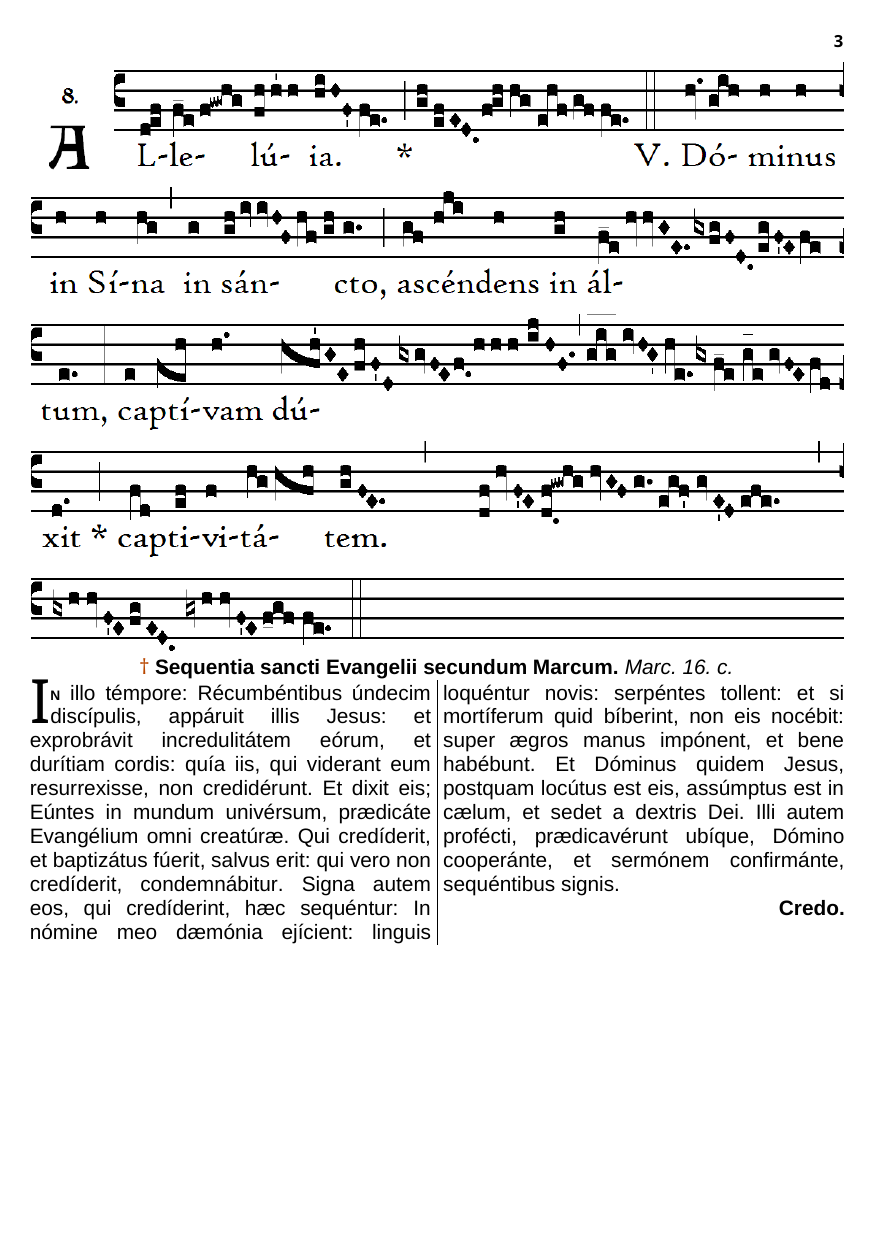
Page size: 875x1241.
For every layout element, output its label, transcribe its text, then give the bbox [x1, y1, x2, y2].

picture [29, 52, 845, 652]
text † Sequentia sancti Evangelii secundum Marcum. Marc. 16. c. [29, 652, 844, 680]
text loquéntur novis: serpéntes tollent: et si mortíferum quid bíberint, non eis nocébit: super ægros manus impónent, et bene habébunt. Et Dóminus quidem Jesus, postquam locútus est eis, assúmptus est in cælum, et sedet a dextris Dei. Illi autem profécti, prædicavérunt ubíque, Dómino cooperánte, et sermónem confirmánte, sequéntibus signis. [443, 680, 844, 896]
text Credo. [443, 896, 844, 920]
text 4 [29, 29, 843, 52]
text In illo témpore: Récumbéntibus úndecim discípulis, appáruit illis Jesus: et exprobrávit incredulitátem eórum, et durítiam cordis: quía iis, qui viderant eum resurrexisse, non credidérunt. Et dixit eis; Eúntes in mundum univérsum, prædicáte Evangélium omni creatúræ. Qui credíderit, et baptizátus fúerit, salvus erit: qui vero non credíderit, condemnábitur. Signa autem eos, qui credíderint, hæc sequéntur: In nómine meo dæmónia ejícient: linguis [29, 680, 431, 944]
